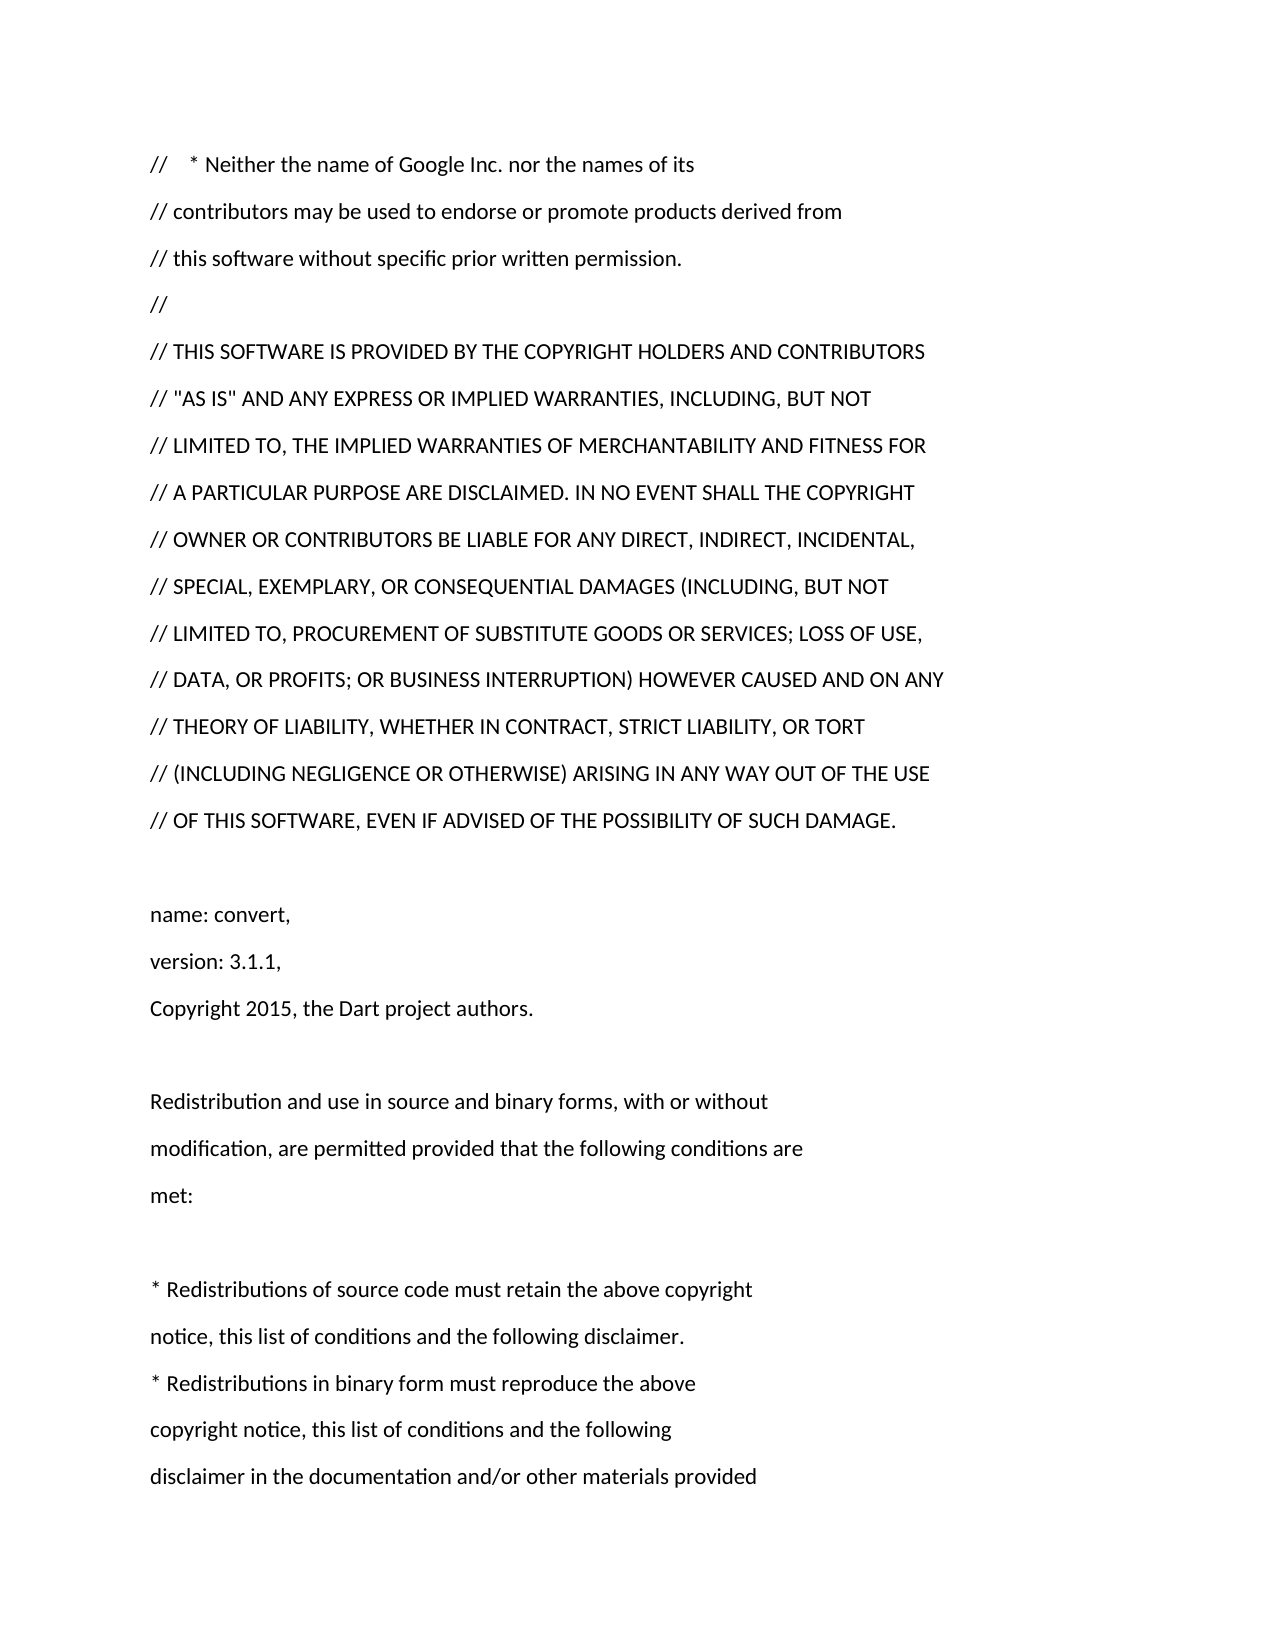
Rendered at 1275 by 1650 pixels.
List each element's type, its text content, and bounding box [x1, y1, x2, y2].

text version: 3.1.1, [150, 947, 1125, 975]
text modification, are permitted provided that the following conditions are [150, 1134, 1125, 1162]
text // (INCLUDING NEGLIGENCE OR OTHERWISE) ARISING IN ANY WAY OUT OF THE USE [150, 759, 1125, 787]
text // [150, 291, 1125, 319]
text // OF THIS SOFTWARE, EVEN IF ADVISED OF THE POSSIBILITY OF SUCH DAMAGE. [150, 806, 1125, 834]
text met: [150, 1181, 1125, 1209]
text notice, this list of conditions and the following disclaimer. [150, 1322, 1125, 1350]
text // SPECIAL, EXEMPLARY, OR CONSEQUENTIAL DAMAGES (INCLUDING, BUT NOT [150, 572, 1125, 600]
text // LIMITED TO, PROCUREMENT OF SUBSTITUTE GOODS OR SERVICES; LOSS OF USE, [150, 619, 1125, 647]
text // "AS IS" AND ANY EXPRESS OR IMPLIED WARRANTIES, INCLUDING, BUT NOT [150, 384, 1125, 412]
text // this software without specific prior written permission. [150, 244, 1125, 272]
text Redistribution and use in source and binary forms, with or without [150, 1087, 1125, 1116]
text * Redistributions of source code must retain the above copyright [150, 1275, 1125, 1303]
text // OWNER OR CONTRIBUTORS BE LIABLE FOR ANY DIRECT, INDIRECT, INCIDENTAL, [150, 525, 1125, 553]
text name: convert, [150, 900, 1125, 928]
text * Redistributions in binary form must reproduce the above [150, 1369, 1125, 1397]
text copyright notice, this list of conditions and the following [150, 1416, 1125, 1444]
text // contributors may be used to endorse or promote products derived from [150, 197, 1125, 225]
text // A PARTICULAR PURPOSE ARE DISCLAIMED. IN NO EVENT SHALL THE COPYRIGHT [150, 478, 1125, 506]
text Copyright 2015, the Dart project authors. [150, 994, 1125, 1022]
text // * Neither the name of Google Inc. nor the names of its [150, 150, 1125, 178]
text disclaimer in the documentation and/or other materials provided [150, 1462, 1125, 1491]
text // DATA, OR PROFITS; OR BUSINESS INTERRUPTION) HOWEVER CAUSED AND ON ANY [150, 666, 1125, 694]
text // LIMITED TO, THE IMPLIED WARRANTIES OF MERCHANTABILITY AND FITNESS FOR [150, 431, 1125, 459]
text // THIS SOFTWARE IS PROVIDED BY THE COPYRIGHT HOLDERS AND CONTRIBUTORS [150, 337, 1125, 366]
text // THEORY OF LIABILITY, WHETHER IN CONTRACT, STRICT LIABILITY, OR TORT [150, 712, 1125, 741]
